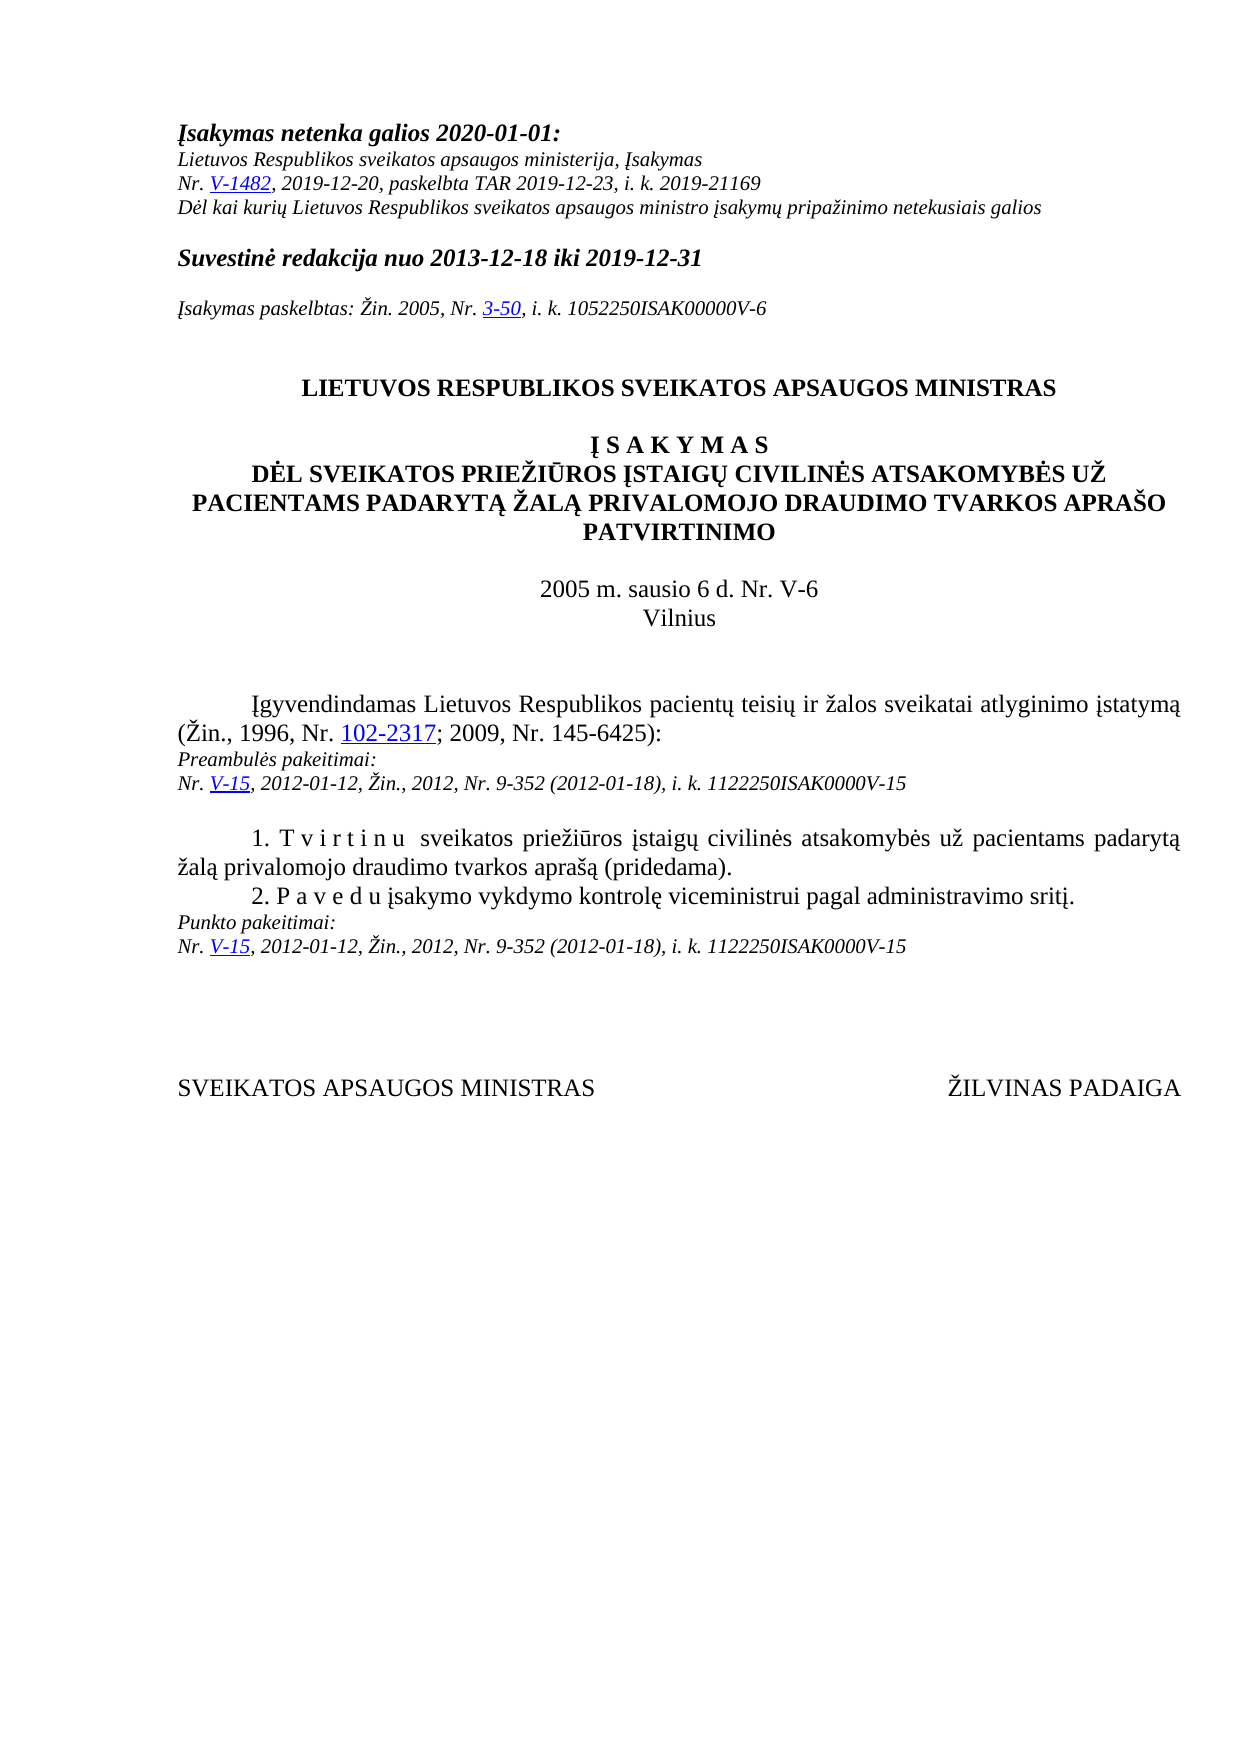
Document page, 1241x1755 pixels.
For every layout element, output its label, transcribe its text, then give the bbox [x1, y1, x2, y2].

text 1. Tvirtinu sveikatos priežiūros įstaigų civilinės atsakomybės už pacientams padarytą žalą privalomojo draudimo tvarkos aprašą (pridedama). [177, 823, 1181, 881]
text Įsakymas paskelbtas: Žin. 2005, Nr. 3-50, i. k. 1052250ISAK00000V-6 [177, 296, 1181, 320]
text Suvestinė redakcija nuo 2013-12-18 iki 2019-12-31 [177, 243, 1181, 272]
text Dėl kai kurių Lietuvos Respublikos sveikatos apsaugos ministro įsakymų pripažinimo netekusiais galios [177, 195, 1181, 219]
text Įsakymas netenka galios 2020-01-01: [177, 118, 1181, 147]
text Lietuvos Respublikos sveikatos apsaugos ministerija, Įsakymas [177, 147, 1181, 171]
text Įgyvendindamas Lietuvos Respublikos pacientų teisių ir žalos sveikatai atlyginimo įstatymą (Žin., 1996, Nr. 102-2317; 2009, Nr. 145-6425): [177, 689, 1181, 747]
text Vilnius [177, 603, 1181, 632]
text 2005 m. sausio 6 d. Nr. V-6 [177, 574, 1181, 603]
text LIETUVOS RESPUBLIKOS SVEIKATOS APSAUGOS MINISTRAS [177, 373, 1181, 402]
text SVEIKATOS APSAUGOS MINISTRAS ŽILVINAS PADAIGA [177, 1073, 1181, 1102]
text Preambulės pakeitimai: [177, 747, 1181, 771]
text 2. P a v e d u įsakymo vykdymo kontrolę viceministrui pagal administravimo sritį. [177, 881, 1181, 910]
text Punkto pakeitimai: [177, 910, 1181, 934]
text Nr. V-15, 2012-01-12, Žin., 2012, Nr. 9-352 (2012-01-18), i. k. 1122250ISAK0000V-15 [177, 934, 1181, 958]
text Į S A K Y M A S [177, 430, 1181, 459]
text DĖL SVEIKATOS PRIEŽIŪROS ĮSTAIGŲ CIVILINĖS ATSAKOMYBĖS UŽ PACIENTAMS PADARYTĄ ŽALĄ PRIVALOMOJO DRAUDIMO TVARKOS APRAŠO PATVIRTINIMO [177, 459, 1181, 545]
text Nr. V-1482, 2019-12-20, paskelbta TAR 2019-12-23, i. k. 2019-21169 [177, 171, 1181, 195]
text Nr. V-15, 2012-01-12, Žin., 2012, Nr. 9-352 (2012-01-18), i. k. 1122250ISAK0000V-15 [177, 771, 1181, 795]
